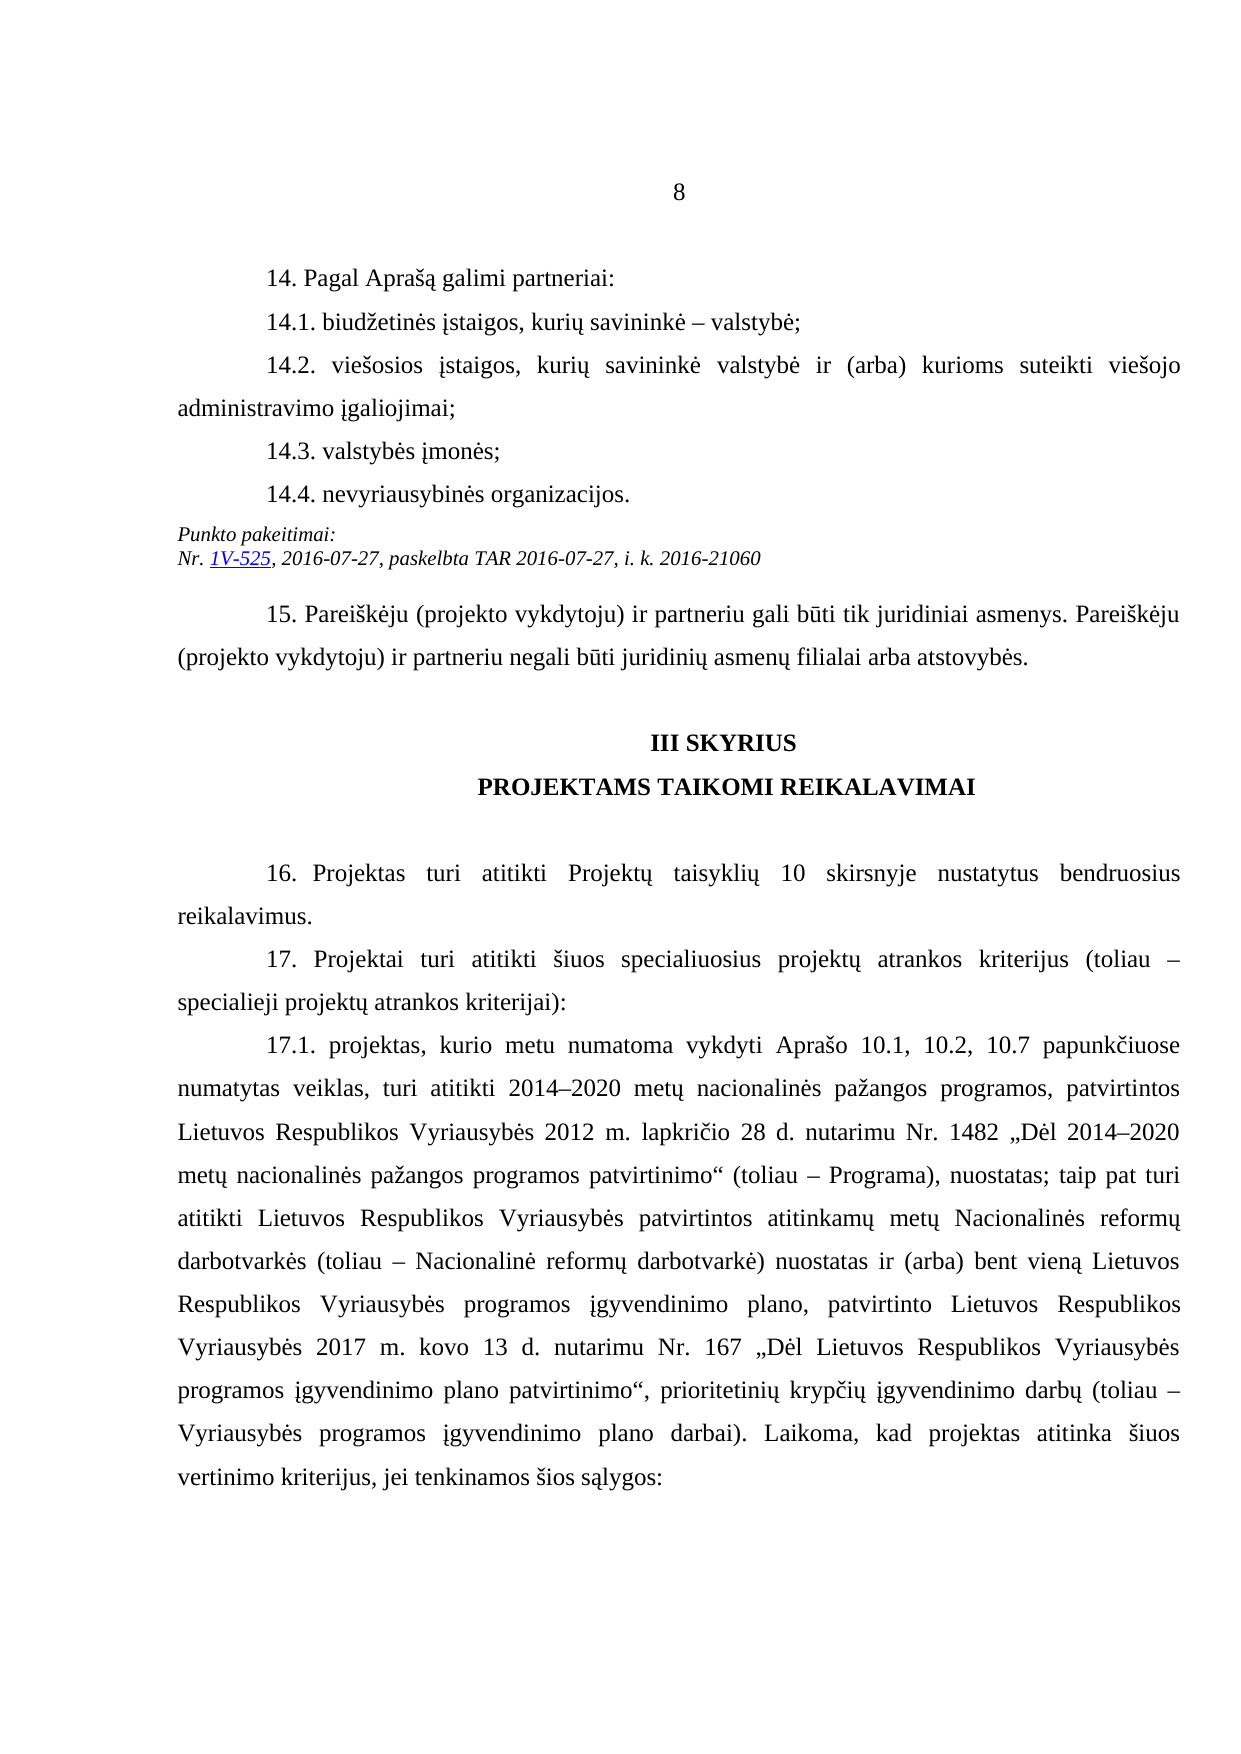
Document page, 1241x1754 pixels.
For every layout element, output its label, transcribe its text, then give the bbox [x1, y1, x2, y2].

text 14. Pagal Aprašą galimi partneriai: [177, 263, 1181, 292]
text Punkto pakeitimai: [177, 522, 1181, 546]
text 15. Pareiškėju (projekto vykdytoju) ir partneriu gali būti tik juridiniai asmenys. Pareiškėju (projekto vykdytoju) ir partneriu negali būti juridinių asmenų filialai arba atstovybės. [177, 599, 1181, 671]
text 14.4. nevyriausybinės organizacijos. [177, 479, 1181, 508]
text 16. Projektas turi atitikti Projektų taisyklių 10 skirsnyje nustatytus bendruosius reikalavimus. [177, 858, 1181, 930]
text Nr. 1V-525, 2016-07-27, paskelbta TAR 2016-07-27, i. k. 2016-21060 [177, 546, 1181, 570]
text 14.1. biudžetinės įstaigos, kurių savininkė – valstybė; [177, 307, 1181, 335]
text 14.2. viešosios įstaigos, kurių savininkė valstybė ir (arba) kurioms suteikti viešojo administravimo įgaliojimai; [177, 350, 1181, 422]
text III SKYRIUS [177, 728, 1181, 757]
text 14.3. valstybės įmonės; [177, 436, 1181, 465]
text PROJEKTAMS TAIKOMI REIKALAVIMAI [177, 772, 1181, 800]
text 17.1. projektas, kurio metu numatoma vykdyti Aprašo 10.1, 10.2, 10.7 papunkčiuose numatytas veiklas, turi atitikti 2014–2020 metų nacionalinės pažangos programos, patvirtintos Lietuvos Respublikos Vyriausybės 2012 m. lapkričio 28 d. nutarimu Nr. 1482 „Dėl 2014–2020 metų nacionalinės pažangos programos patvirtinimo“ (toliau – Programa), nuostatas; taip pat turi atitikti Lietuvos Respublikos Vyriausybės patvirtintos atitinkamų metų Nacionalinės reformų darbotvarkės (toliau – Nacionalinė reformų darbotvarkė) nuostatas ir (arba) bent vieną Lietuvos Respublikos Vyriausybės programos įgyvendinimo plano, patvirtinto Lietuvos Respublikos Vyriausybės 2017 m. kovo 13 d. nutarimu Nr. 167 „Dėl Lietuvos Respublikos Vyriausybės programos įgyvendinimo plano patvirtinimo“, prioritetinių krypčių įgyvendinimo darbų (toliau – Vyriausybės programos įgyvendinimo plano darbai). Laikoma, kad projektas atitinka šiuos vertinimo kriterijus, jei tenkinamos šios sąlygos: [177, 1030, 1181, 1490]
text 17. Projektai turi atitikti šiuos specialiuosius projektų atrankos kriterijus (toliau – specialieji projektų atrankos kriterijai): [177, 944, 1181, 1016]
